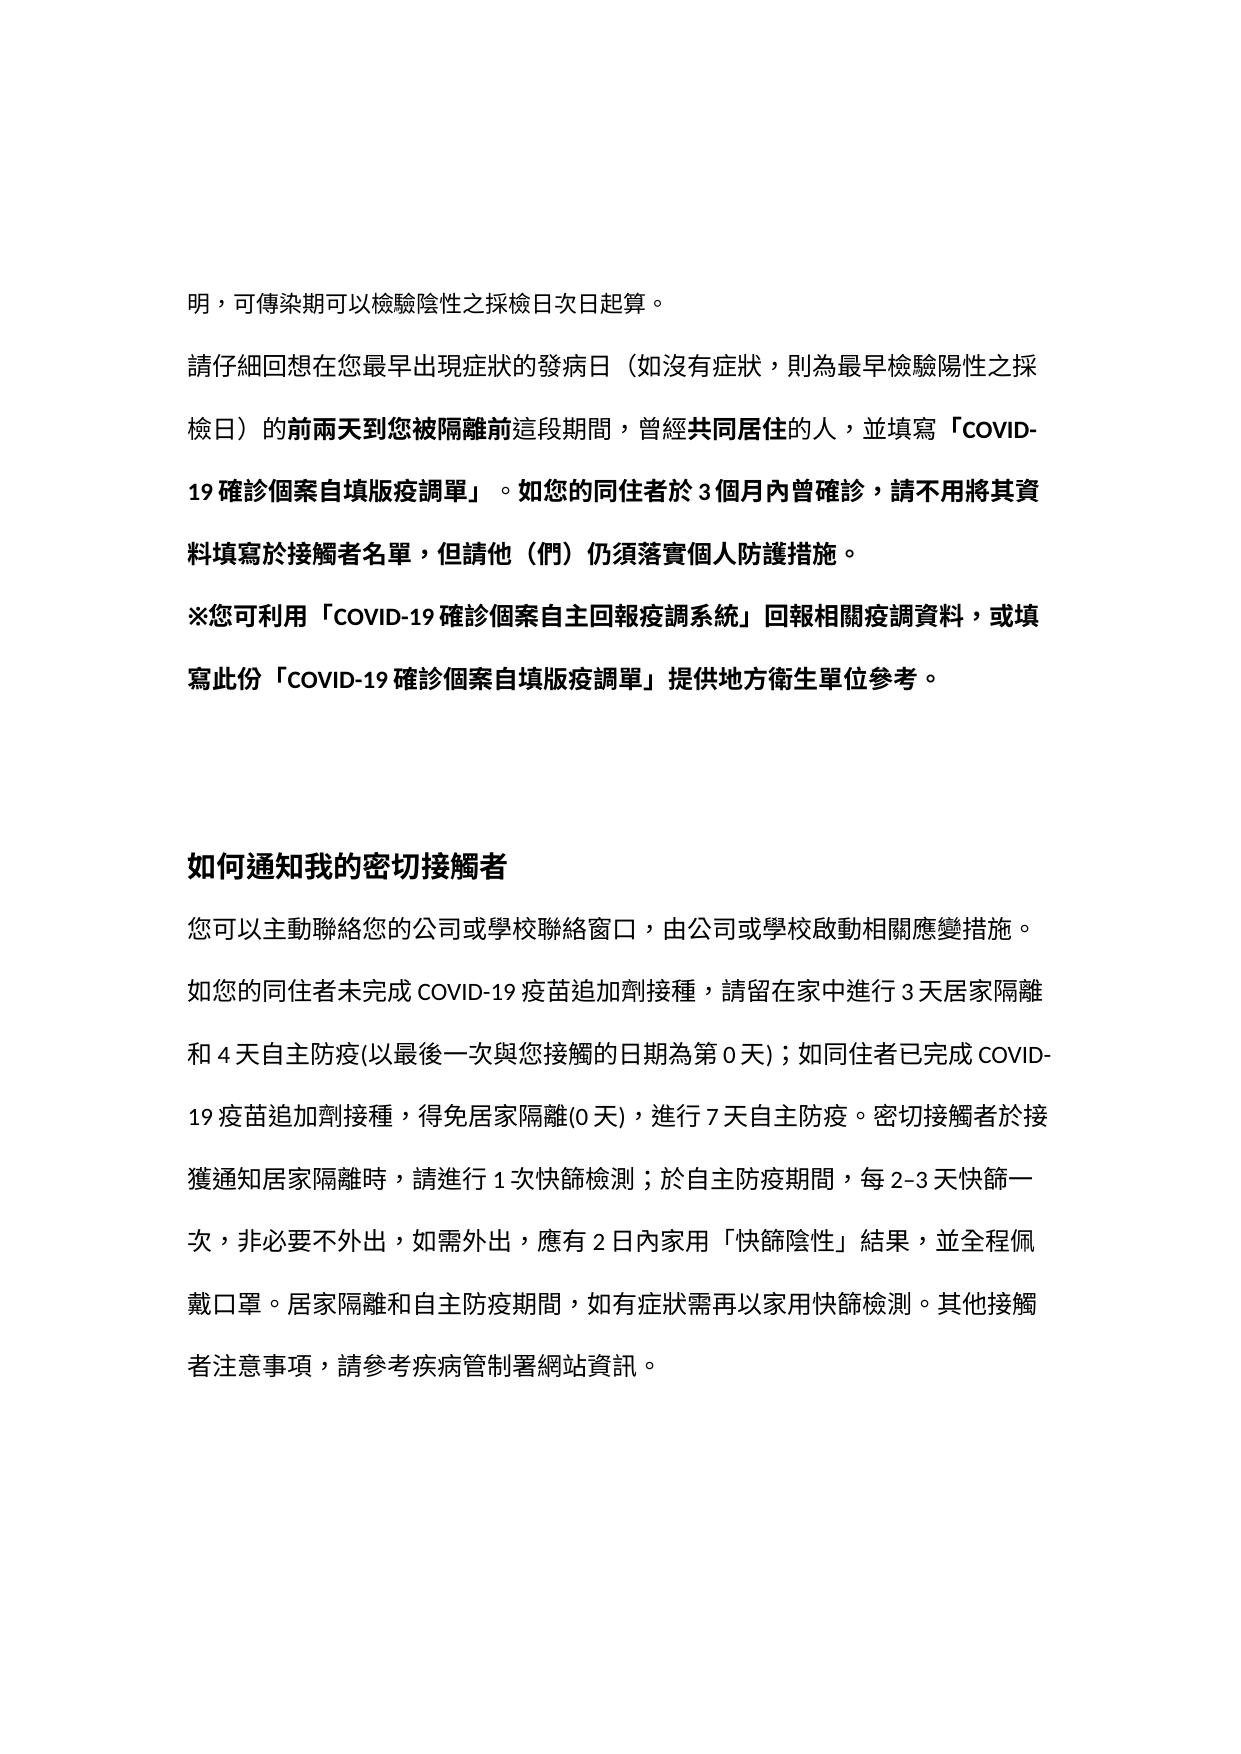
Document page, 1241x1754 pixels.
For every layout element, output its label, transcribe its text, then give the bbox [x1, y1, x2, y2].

text ※您可利用「COVID-19確診個案自主回報疫調系統」回報相關疫調資料，或填寫此份「COVID-19確診個案自填版疫調單」提供地方衛生單位參考。 [187, 573, 1053, 698]
text 請仔細回想在您最早出現症狀的發病日（如沒有症狀，則為最早檢驗陽性之採檢日）的前兩天到您被隔離前這段期間，曾經共同居住的人，並填寫「COVID-19確診個案自填版疫調單」。如您的同住者於3個月內曾確診，請不用將其資料填寫於接觸者名單，但請他（們）仍須落實個人防護措施。 [187, 323, 1053, 573]
text 如何通知我的密切接觸者 [187, 823, 1053, 886]
text 明，可傳染期可以檢驗陰性之採檢日次日起算。 [187, 261, 1053, 323]
text 您可以主動聯絡您的公司或學校聯絡窗口，由公司或學校啟動相關應變措施。如您的同住者未完成COVID-19疫苗追加劑接種，請留在家中進行3天居家隔離和4天自主防疫(以最後一次與您接觸的日期為第0天)；如同住者已完成COVID-19疫苗追加劑接種，得免居家隔離(0天)，進行7天自主防疫。密切接觸者於接獲通知居家隔離時，請進行1次快篩檢測；於自主防疫期間，每2–3天快篩一次，非必要不外出，如需外出，應有2日內家用「快篩陰性」結果，並全程佩戴口罩。居家隔離和自主防疫期間，如有症狀需再以家用快篩檢測。其他接觸者注意事項，請參考疾病管制署網站資訊。 [187, 886, 1053, 1386]
